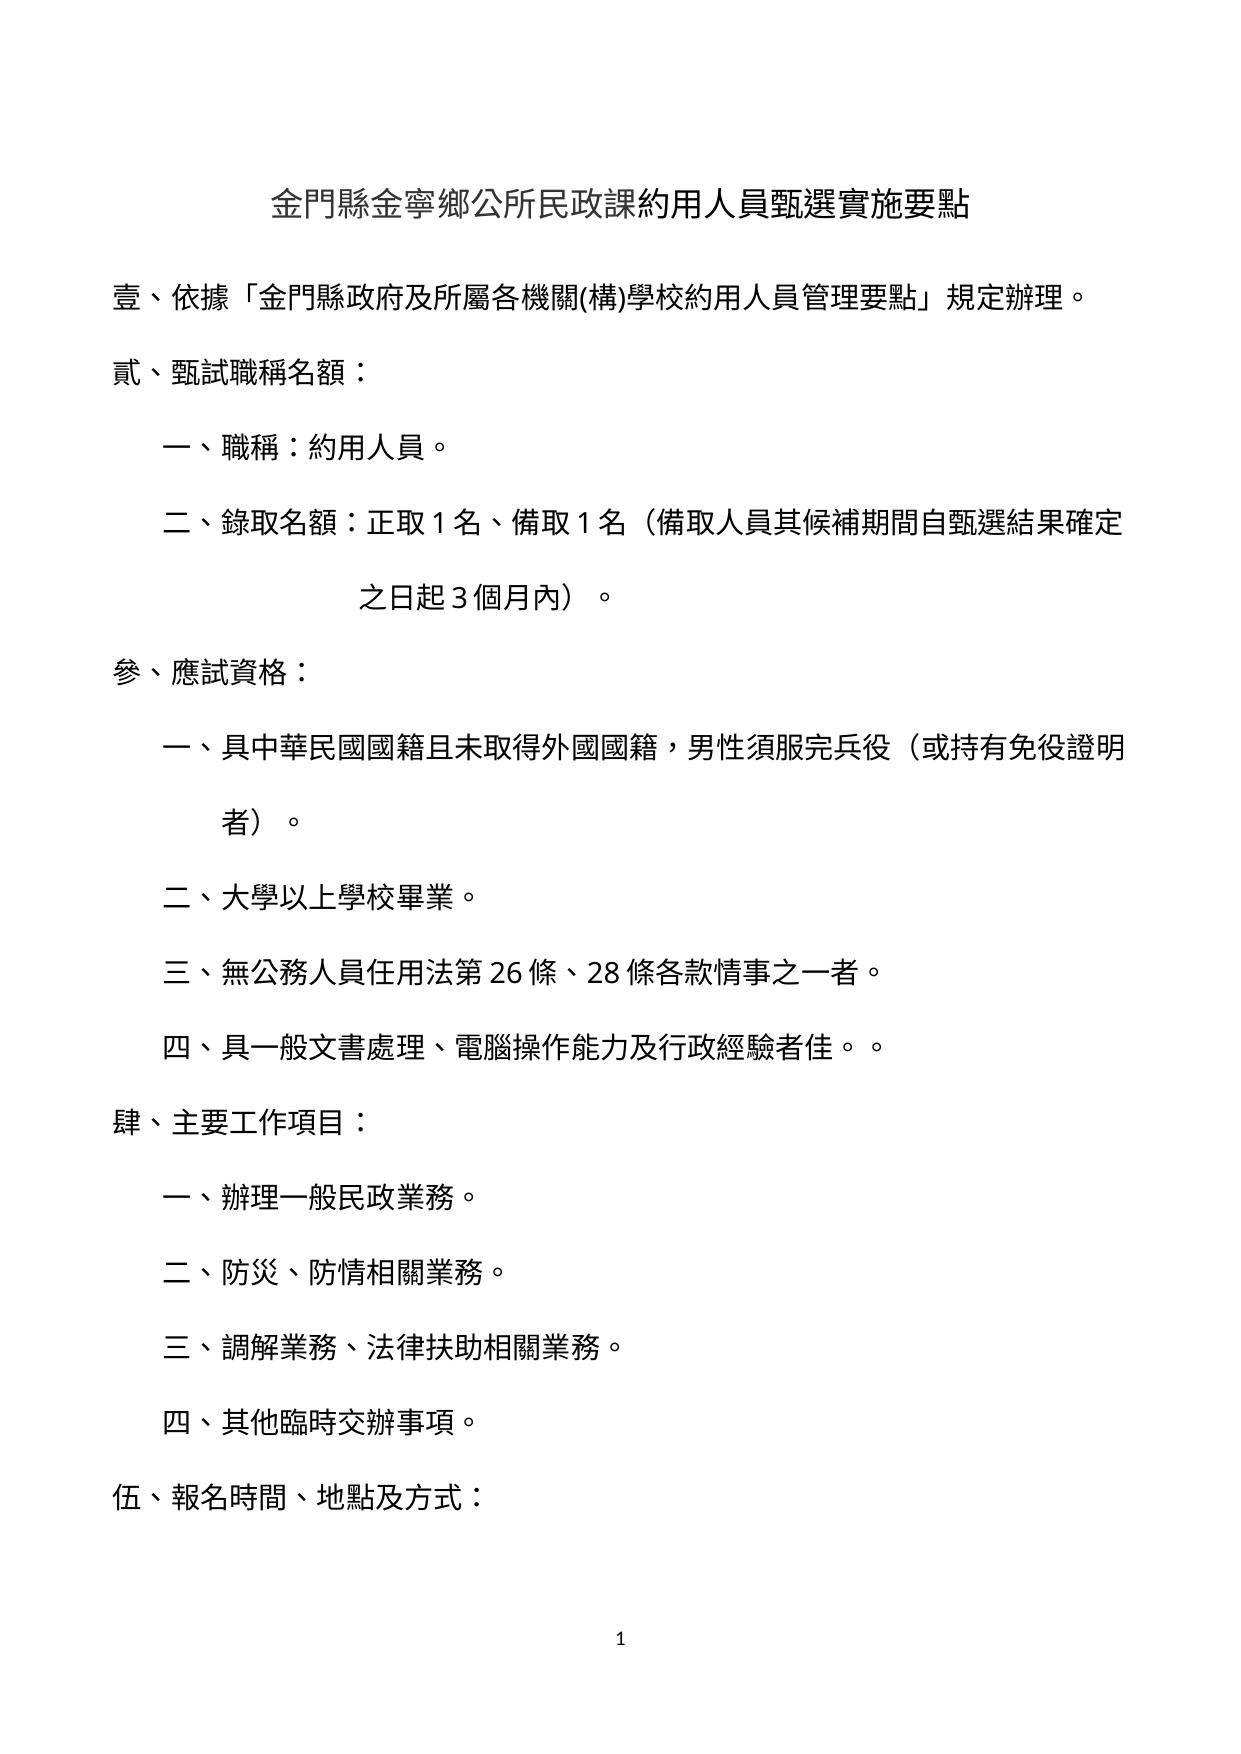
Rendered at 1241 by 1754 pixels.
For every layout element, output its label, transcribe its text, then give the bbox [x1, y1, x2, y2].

text 三、調解業務、法律扶助相關業務。 [162, 1308, 1128, 1383]
text 伍、報名時間、地點及方式： [112, 1458, 1128, 1533]
text 三、無公務人員任用法第26條、28條各款情事之一者。 [162, 933, 1128, 1008]
text 一、辦理一般民政業務。 [162, 1158, 1128, 1233]
text 貳、甄試職稱名額： [112, 333, 1128, 408]
text 二、錄取名額：正取1名、備取1名（備取人員其候補期間自甄選結果確定之日起3個月內）。 [162, 483, 1128, 633]
text 壹、依據「金門縣政府及所屬各機關(構)學校約用人員管理要點」規定辦理。 [112, 258, 1128, 333]
text 一、職稱：約用人員。 [162, 408, 1128, 483]
text 肆、主要工作項目： [112, 1083, 1128, 1158]
text 參、應試資格： [112, 633, 1128, 708]
text 四、具一般文書處理、電腦操作能力及行政經驗者佳。。 [162, 1008, 1128, 1083]
text 二、防災、防情相關業務。 [162, 1233, 1128, 1308]
text 金門縣金寧鄉公所民政課約用人員甄選實施要點 [112, 164, 1128, 239]
text 一、具中華民國國籍且未取得外國國籍，男性須服完兵役（或持有免役證明者）。 [162, 708, 1128, 858]
text 四、其他臨時交辦事項。 [162, 1383, 1128, 1458]
text 二、大學以上學校畢業。 [162, 858, 1128, 933]
